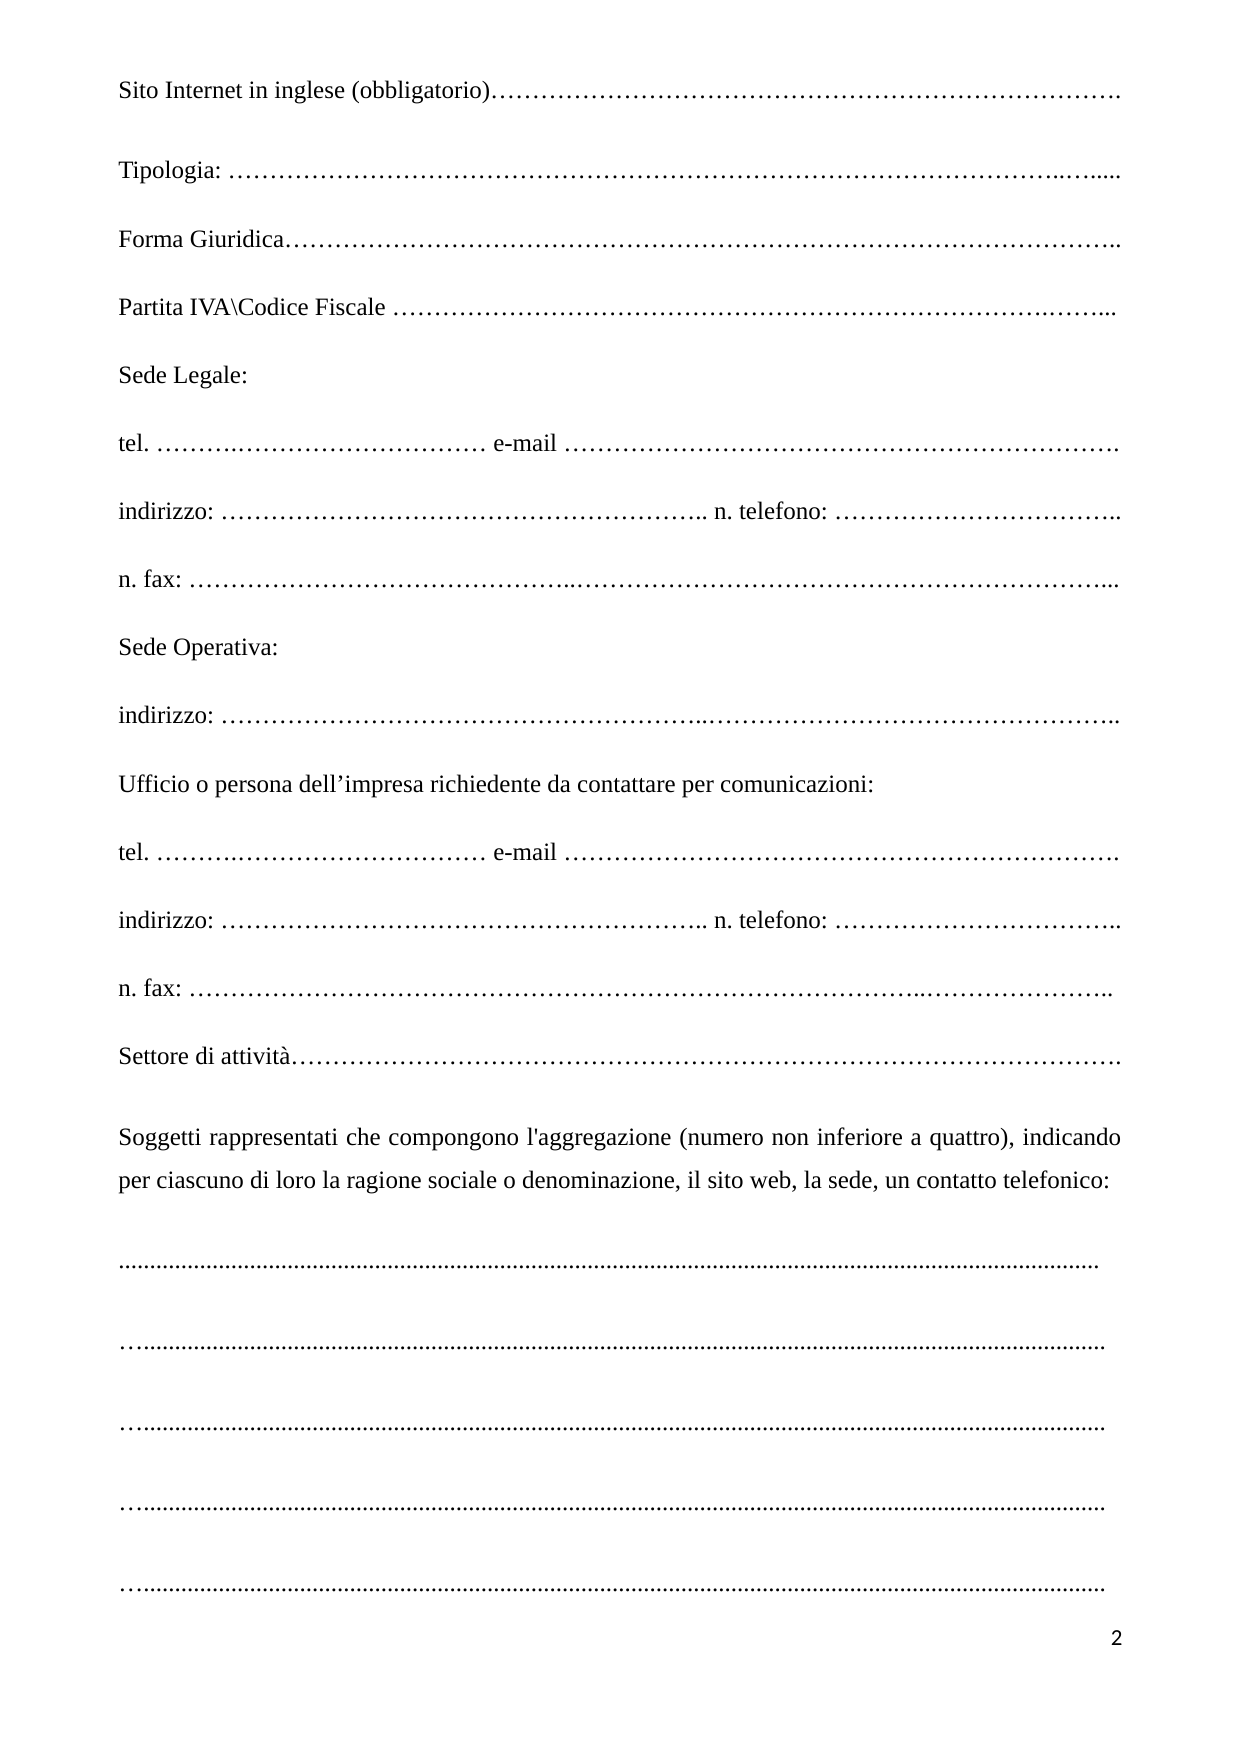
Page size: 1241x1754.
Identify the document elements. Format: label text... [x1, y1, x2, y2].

text ….......................................................................................................................................................... [118, 1326, 1122, 1355]
text indirizzo: ………………………………………………….. n. telefono: …………………………….. [118, 496, 1122, 525]
text Sede Legale: [118, 360, 1122, 389]
text ….......................................................................................................................................................... [118, 1407, 1122, 1436]
text Forma Giuridica……………………………………………………………………………………….. [118, 224, 1122, 252]
text indirizzo: …………………………………………………..………………………………………….. [118, 701, 1122, 729]
text Settore di attività………………………………………………………………………………………. [118, 1041, 1122, 1070]
text Ufficio o persona dell’impresa richiedente da contattare per comunicazioni: [118, 769, 1122, 797]
text tel. ……….………………………… e-mail …………………………………………………………. [118, 837, 1122, 866]
text Tipologia: ………………………………………………………………………………………..…..... [118, 156, 1122, 184]
text Sede Operativa: [118, 632, 1122, 661]
text n. fax: ……………………………………………………………………………..………………….. [118, 973, 1122, 1002]
text ….......................................................................................................................................................... [118, 1487, 1122, 1516]
text n. fax: ………………………………………..………………………………………………………... [118, 564, 1122, 593]
text Partita IVA\Codice Fiscale …………………………………………………………………….……... [118, 292, 1122, 321]
text indirizzo: ………………………………………………….. n. telefono: …………………………….. [118, 905, 1122, 934]
text tel. ……….………………………… e-mail …………………………………………………………. [118, 428, 1122, 457]
text Soggetti rappresentati che compongono l'aggregazione (numero non inferiore a quattro), indicando per ciascuno di loro la ragione sociale o denominazione, il sito web, la sede, un contatto telefonico: [118, 1122, 1122, 1194]
text Sito Internet in inglese (obbligatorio)…………………………………………………………………. [118, 75, 1122, 104]
text ............................................................................................................................................................. [118, 1246, 1122, 1274]
text ….......................................................................................................................................................... [118, 1568, 1122, 1597]
